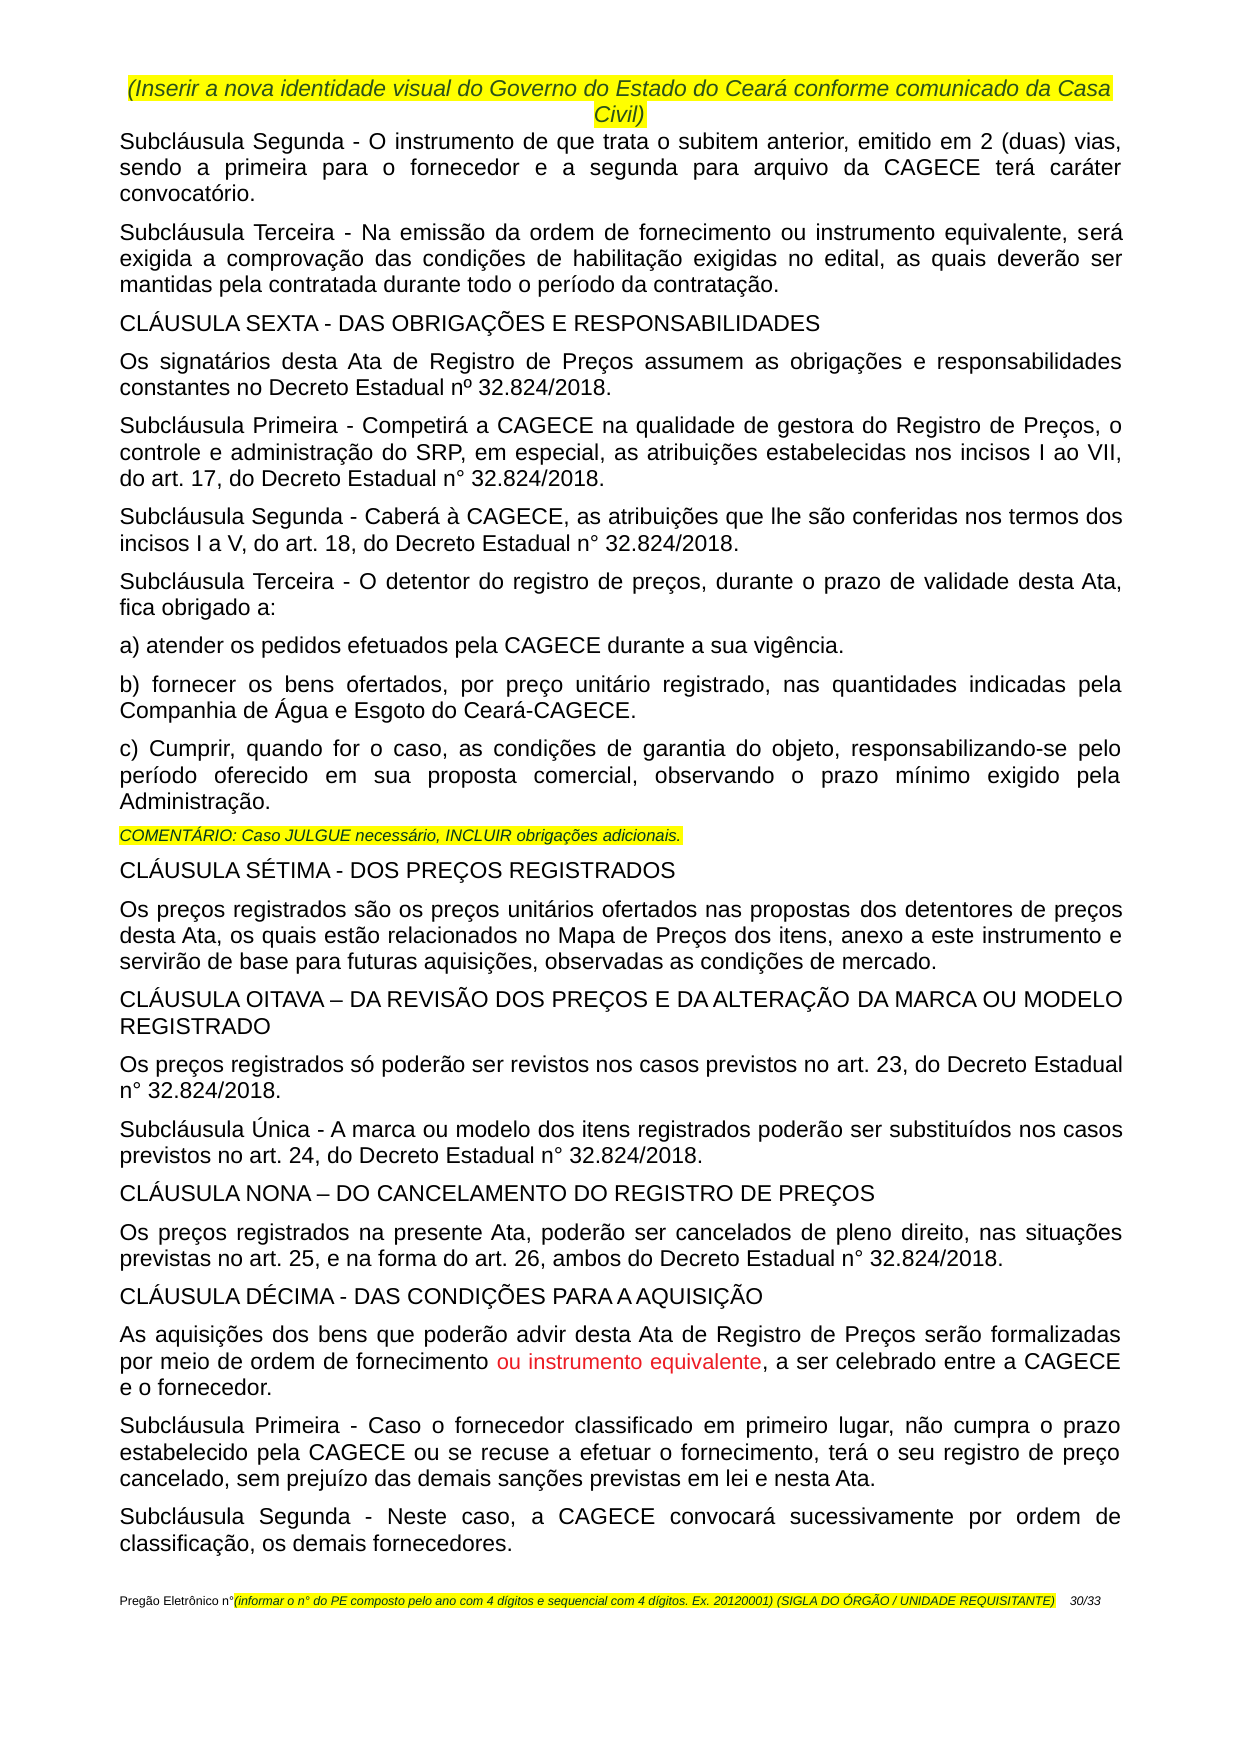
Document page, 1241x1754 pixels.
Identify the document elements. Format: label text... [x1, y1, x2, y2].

text Os preços registrados são os preços unitários ofertados nas propostas dos detentores de preços desta Ata, os quais estão relacionados no Mapa de Preços dos itens, anexo a este instrumento e servirão de base para futuras aquisições, observadas as condições de mercado. [119, 896, 1123, 974]
text c) Cumprir, quando for o caso, as condições de garantia do objeto, responsabilizando-se pelo período oferecido em sua proposta comercial, observando o prazo mínimo exigido pela Administração. [119, 735, 1121, 814]
text Subcláusula Segunda - O instrumento de que trata o subitem anterior, emitido em 2 (duas) vias, sendo a primeira para o fornecedor e a segunda para arquivo da CAGECE terá caráter convocatório. [119, 128, 1123, 207]
text Os preços registrados na presente Ata, poderão ser cancelados de pleno direito, nas situações previstas no art. 25, e na forma do art. 26, ambos do Decreto Estadual n° 32.824/2018. [119, 1218, 1123, 1271]
subtitle CLÁUSULA NONA – DO CANCELAMENTO DO REGISTRO DE PREÇOS [119, 1180, 1121, 1207]
text Subcláusula Segunda - Neste caso, a CAGECE convocará sucessivamente por ordem de classificação, os demais fornecedores. [119, 1503, 1121, 1556]
text CLÁUSULA SEXTA - DAS OBRIGAÇÕES E RESPONSABILIDADES [119, 309, 1123, 336]
text Subcláusula Terceira - Na emissão da ordem de fornecimento ou instrumento equivalente, será exigida a comprovação das condições de habilitação exigidas no edital, as quais deverão ser mantidas pela contratada durante todo o período da contratação. [119, 219, 1123, 298]
text Subcláusula Primeira - Competirá a CAGECE na qualidade de gestora do Registro de Preços, o controle e administração do SRP, em especial, as atribuições estabelecidas nos incisos I ao VII, do art. 17, do Decreto Estadual n° 32.824/2018. [119, 412, 1123, 491]
text As aquisições dos bens que poderão advir desta Ata de Registro de Preços serão formalizadas por meio de ordem de fornecimento ou instrumento equivalente, a ser celebrado entre a CAGECE e o fornecedor. [119, 1321, 1121, 1400]
text Subcláusula Primeira - Caso o fornecedor classificado em primeiro lugar, não cumpra o prazo estabelecido pela CAGECE ou se recuse a efetuar o fornecimento, terá o seu registro de preço cancelado, sem prejuízo das demais sanções previstas em lei e nesta Ata. [119, 1412, 1121, 1491]
text b) fornecer os bens ofertados, por preço unitário registrado, nas quantidades indicadas pela Companhia de Água e Esgoto do Ceará-CAGECE. [119, 671, 1123, 723]
text CLÁUSULA OITAVA – DA REVISÃO DOS PREÇOS E DA ALTERAÇÃO DA MARCA OU MODELO REGISTRADO [119, 986, 1123, 1039]
text CLÁUSULA SÉTIMA - DOS PREÇOS REGISTRADOS [119, 857, 1123, 884]
text Os preços registrados só poderão ser revistos nos casos previstos no art. 23, do Decreto Estadual n° 32.824/2018. [119, 1051, 1123, 1104]
text a) atender os pedidos efetuados pela CAGECE durante a sua vigência. [119, 632, 1123, 659]
text CLÁUSULA DÉCIMA - DAS CONDIÇÕES PARA A AQUISIÇÃO [119, 1283, 1121, 1309]
text COMENTÁRIO: Caso JULGUE necessário, INCLUIR obrigações adicionais. [119, 826, 1121, 845]
text Subcláusula Segunda - Caberá à CAGECE, as atribuições que lhe são conferidas nos termos dos incisos I a V, do art. 18, do Decreto Estadual n° 32.824/2018. [119, 503, 1123, 556]
text Os signatários desta Ata de Registro de Preços assumem as obrigações e responsabilidades constantes no Decreto Estadual nº 32.824/2018. [119, 348, 1123, 401]
text Subcláusula Terceira - O detentor do registro de preços, durante o prazo de validade desta Ata, fica obrigado a: [119, 568, 1123, 621]
text Subcláusula Única - A marca ou modelo dos itens registrados poderão ser substituídos nos casos previstos no art. 24, do Decreto Estadual n° 32.824/2018. [119, 1116, 1123, 1168]
